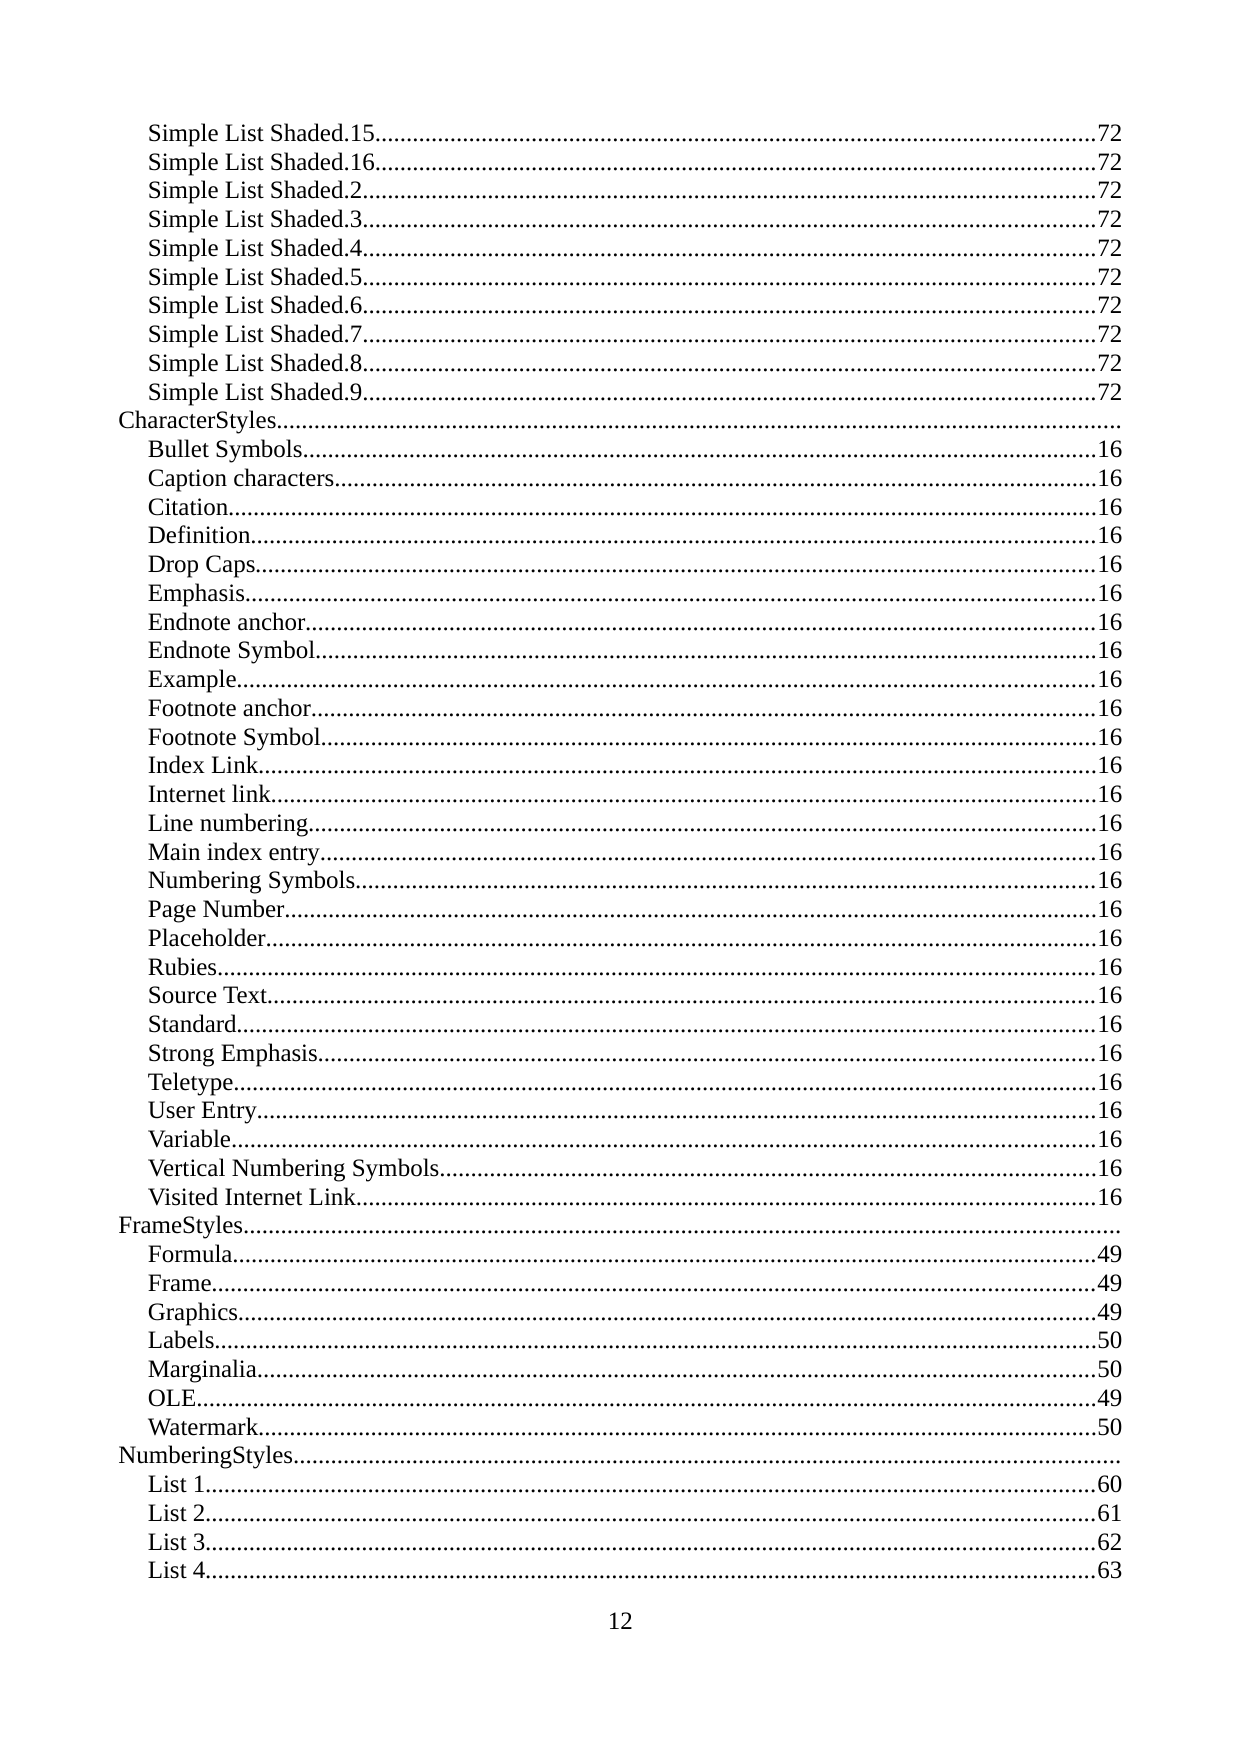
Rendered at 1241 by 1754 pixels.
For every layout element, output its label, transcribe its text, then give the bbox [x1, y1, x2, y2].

text Graphics 49 [148, 1297, 1122, 1326]
text Page Number 16 [148, 894, 1122, 923]
text List 2 61 [148, 1498, 1122, 1527]
text CharacterStyles [118, 406, 1122, 434]
text Numbering Symbols 16 [148, 866, 1122, 894]
text Variable 16 [148, 1124, 1122, 1153]
text FrameStyles [118, 1211, 1122, 1239]
text Simple List Shaded.4 72 [148, 233, 1122, 262]
text Teletype 16 [148, 1067, 1122, 1096]
text Strong Emphasis 16 [148, 1038, 1122, 1067]
text Visited Internet Link 16 [148, 1182, 1122, 1211]
text Standard 16 [148, 1009, 1122, 1038]
text Simple List Shaded.15 72 [148, 118, 1122, 147]
text Formula 49 [148, 1239, 1122, 1268]
text List 1 60 [148, 1469, 1122, 1498]
text Simple List Shaded.9 72 [148, 377, 1122, 406]
text Source Text 16 [148, 981, 1122, 1009]
text OLE 49 [148, 1383, 1122, 1412]
text Frame 49 [148, 1268, 1122, 1297]
text Simple List Shaded.6 72 [148, 291, 1122, 319]
text Line numbering 16 [148, 808, 1122, 837]
text Watermark 50 [148, 1412, 1122, 1441]
text Vertical Numbering Symbols 16 [148, 1153, 1122, 1182]
text User Entry 16 [148, 1096, 1122, 1124]
text Emphasis 16 [148, 578, 1122, 607]
text Index Link 16 [148, 751, 1122, 779]
text Simple List Shaded.8 72 [148, 348, 1122, 377]
text Main index entry 16 [148, 837, 1122, 866]
text Drop Caps 16 [148, 549, 1122, 578]
text Footnote Symbol 16 [148, 722, 1122, 751]
text Simple List Shaded.2 72 [148, 176, 1122, 204]
text Simple List Shaded.16 72 [148, 147, 1122, 176]
text Placeholder 16 [148, 923, 1122, 952]
text Marginalia 50 [148, 1354, 1122, 1383]
text Example 16 [148, 664, 1122, 693]
text Bullet Symbols 16 [148, 434, 1122, 463]
text Simple List Shaded.7 72 [148, 319, 1122, 348]
text Caption characters 16 [148, 463, 1122, 492]
text Internet link 16 [148, 779, 1122, 808]
text Labels 50 [148, 1326, 1122, 1354]
text Footnote anchor 16 [148, 693, 1122, 722]
text List 4 63 [148, 1556, 1122, 1584]
text Endnote anchor 16 [148, 607, 1122, 636]
text List 3 62 [148, 1527, 1122, 1556]
text Citation 16 [148, 492, 1122, 521]
text Endnote Symbol 16 [148, 636, 1122, 664]
text Rubies 16 [148, 952, 1122, 981]
text Simple List Shaded.5 72 [148, 262, 1122, 291]
text Simple List Shaded.3 72 [148, 204, 1122, 233]
text Definition 16 [148, 521, 1122, 549]
text NumberingStyles [118, 1441, 1122, 1469]
